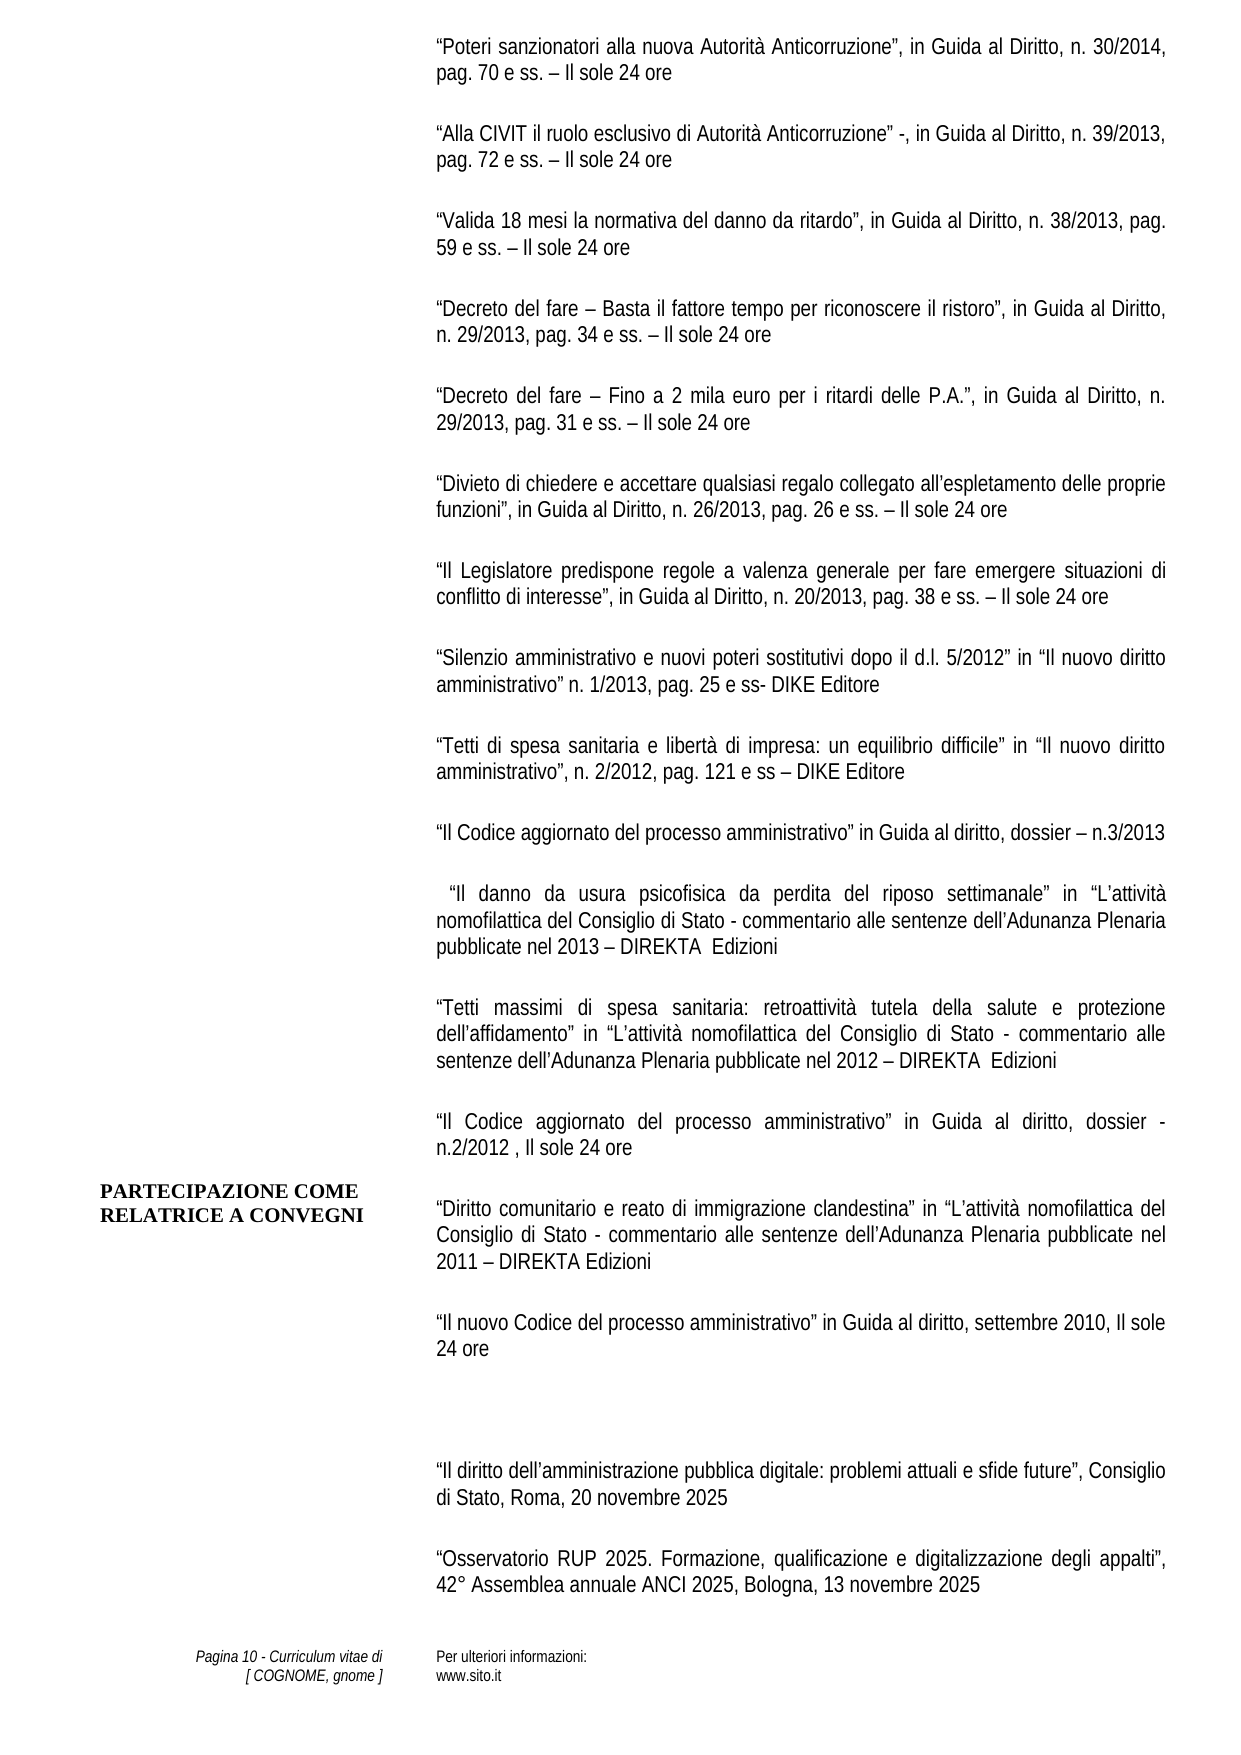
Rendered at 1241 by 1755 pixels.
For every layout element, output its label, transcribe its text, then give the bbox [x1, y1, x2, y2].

table_cell [81, 0, 89, 1599]
table_cell PARTECIPAZIONE COME RELATRICE A CONVEGNI [89, 0, 395, 1599]
table_cell [395, 0, 425, 1599]
table_cell “Poteri sanzionatori alla nuova Autorità Anticorruzione”, in Guida al Diritto, n. 30/2014, pag. 70 e ss. – Il sole 24 ore “Alla CIVIT il ruolo esclusivo di Autorità Anticorruzione” -, in Guida al Diritto, n. 39/2013, pag. 72 e ss. – Il sole 24 ore “Valida 18 mesi la normativa del danno da ritardo”, in Guida al Diritto, n. 38/2013, pag. 59 e ss. – Il sole 24 ore “Decreto del fare – Basta il fattore tempo per riconoscere il ristoro”, in Guida al Diritto, n. 29/2013, pag. 34 e ss. – Il sole 24 ore “Decreto del fare – Fino a 2 mila euro per i ritardi delle P.A.”, in Guida al Diritto, n. 29/2013, pag. 31 e ss. – Il sole 24 ore “Divieto di chiedere e accettare qualsiasi regalo collegato all’espletamento delle proprie funzioni”, in Guida al Diritto, n. 26/2013, pag. 26 e ss. – Il sole 24 ore “Il Legislatore predispone regole a valenza generale per fare emergere situazioni di conflitto di interesse”, in Guida al Diritto, n. 20/2013, pag. 38 e ss. – Il sole 24 ore “Silenzio amministrativo e nuovi poteri sostitutivi dopo il d.l. 5/2012” in “Il nuovo diritto amministrativo” n. 1/2013, pag. 25 e ss- DIKE Editore “Tetti di spesa sanitaria e libertà di impresa: un equilibrio difficile” in “Il nuovo diritto amministrativo”, n. 2/2012, pag. 121 e ss – DIKE Editore “Il Codice aggiornato del processo amministrativo” in Guida al diritto, dossier – n.3/2013 “Il danno da usura psicofisica da perdita del riposo settimanale” in “L’attività nomofilattica del Consiglio di Stato - commentario alle sentenze dell’Adunanza Plenaria pubblicate nel 2013 – DIREKTA Edizioni “Tetti massimi di spesa sanitaria: retroattività tutela della salute e protezione dell’affidamento” in “L’attività nomofilattica del Consiglio di Stato - commentario alle sentenze dell’Adunanza Plenaria pubblicate nel 2012 – DIREKTA Edizioni “Il Codice aggiornato del processo amministrativo” in Guida al diritto, dossier - n.2/2012 , Il sole 24 ore “Diritto comunitario e reato di immigrazione clandestina” in “L’attività nomofilattica del Consiglio di Stato - commentario alle sentenze dell’Adunanza Plenaria pubblicate nel 2011 – DIREKTA Edizioni “Il nuovo Codice del processo amministrativo” in Guida al diritto, settembre 2010, Il sole 24 ore “Il diritto dell’amministrazione pubblica digitale: problemi attuali e sfide future”, Consiglio di Stato, Roma, 20 novembre 2025 “Osservatorio RUP 2025. Formazione, qualificazione e digitalizzazione degli appalti”, 42° Assemblea annuale ANCI 2025, Bologna, 13 novembre 2025 [425, 0, 1178, 1599]
